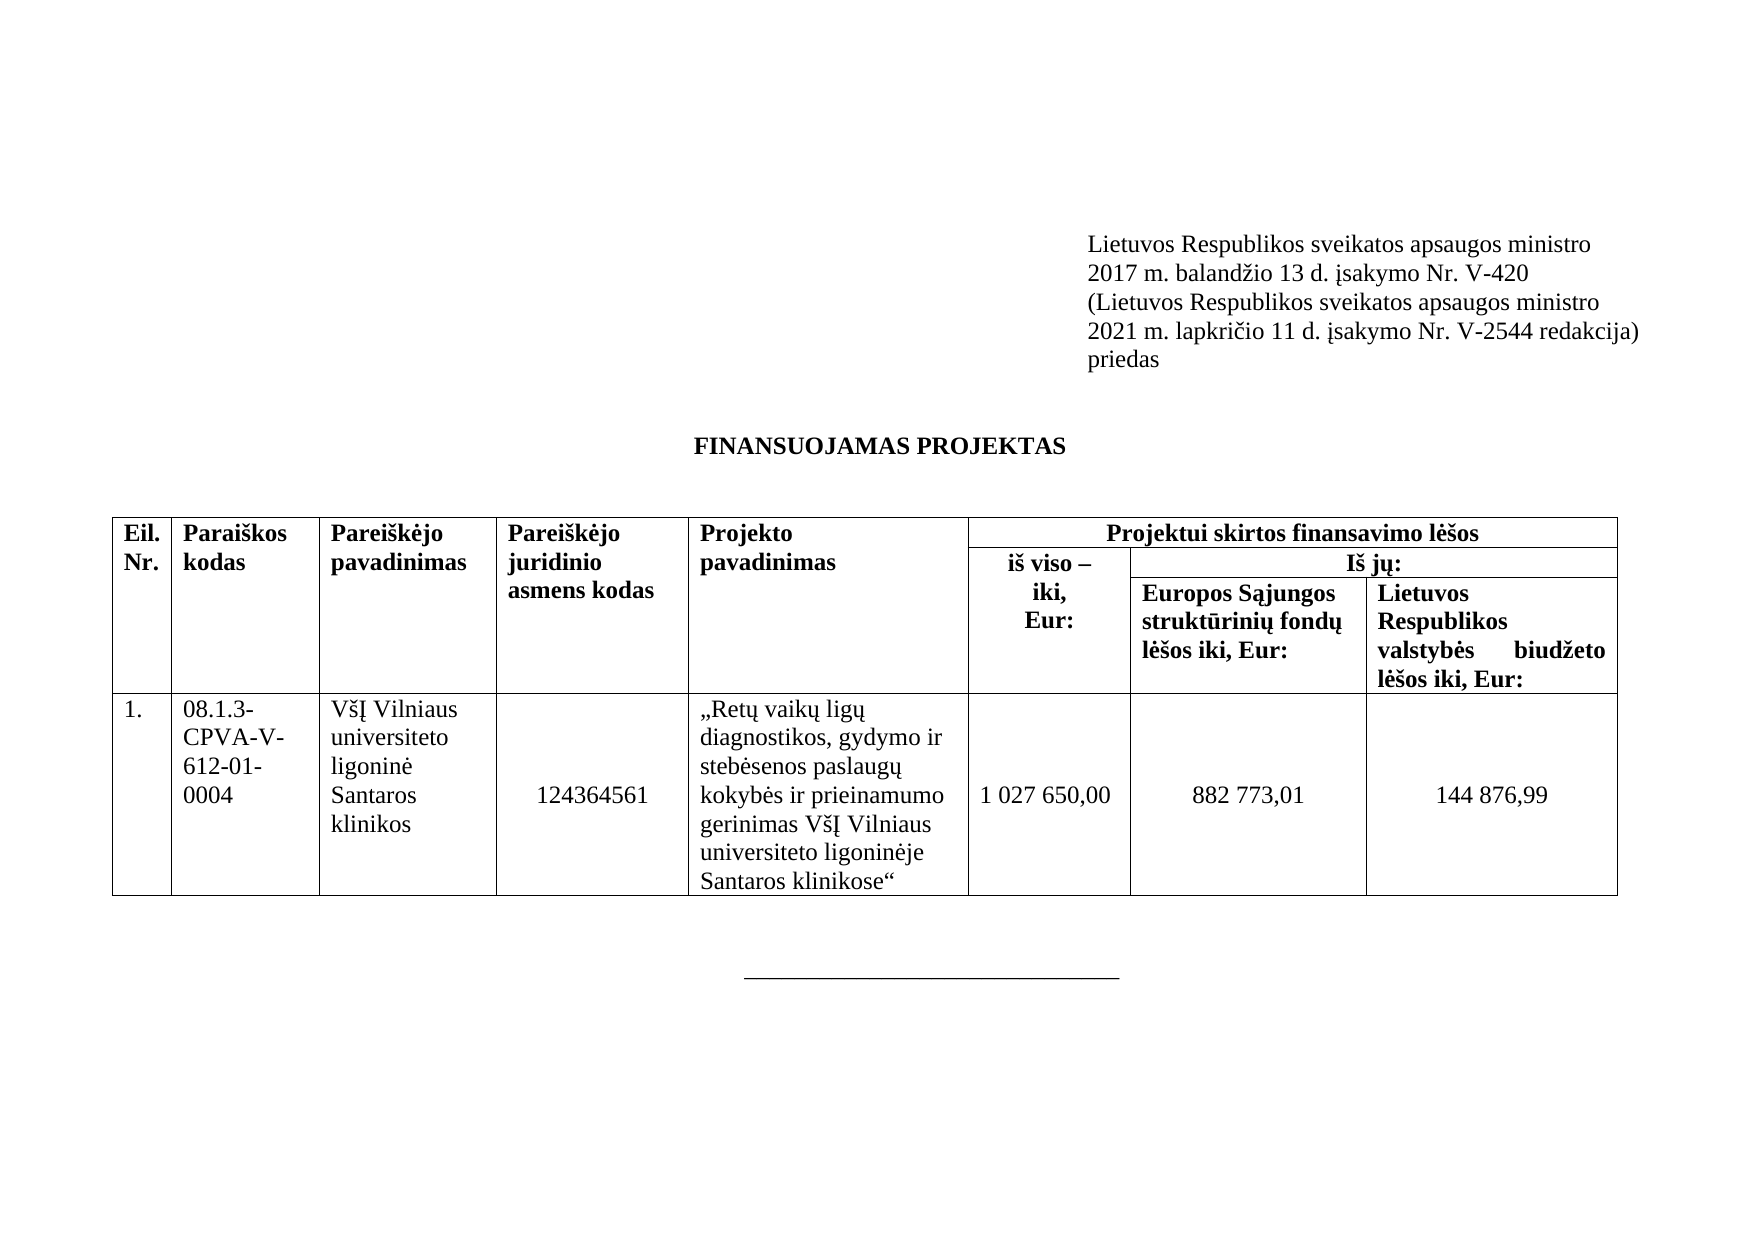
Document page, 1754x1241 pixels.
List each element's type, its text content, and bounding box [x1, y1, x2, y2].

table_cell VšĮ Vilniaus universiteto ligoninė Santaros klinikos [320, 694, 496, 895]
table_cell Europos Sąjungos struktūrinių fondų lėšos iki, Eur: [1131, 578, 1366, 693]
text priedas [112, 344, 1648, 373]
table_cell 1 027 650,00 [969, 694, 1130, 895]
text ______________________________ [112, 953, 1648, 982]
table_cell 144 876,99 [1367, 694, 1617, 895]
table_cell 882 773,01 [1131, 694, 1366, 895]
table_header Paraiškos kodas [172, 518, 319, 693]
text FINANSUOJAMAS PROJEKTAS [112, 431, 1648, 459]
table_cell 1. [113, 694, 171, 895]
table_header Projektui skirtos finansavimo lėšos [969, 518, 1617, 547]
table_cell 08.1.3-CPVA-V-612-01-0004 [172, 694, 319, 895]
text 2021 m. lapkričio 11 d. įsakymo Nr. V-2544 redakcija) [112, 316, 1648, 344]
text Lietuvos Respublikos sveikatos apsaugos ministro [112, 229, 1648, 258]
table_cell iš viso – iki, Eur: [969, 548, 1130, 693]
table_header Eil. Nr. [113, 518, 171, 693]
table_header Pareiškėjo pavadinimas [320, 518, 496, 693]
text 2017 m. balandžio 13 d. įsakymo Nr. V-420 [112, 258, 1648, 287]
table_cell 124364561 [497, 694, 688, 895]
table_cell Lietuvos Respublikos valstybės biudžeto lėšos iki, Eur: [1367, 578, 1617, 693]
table_cell „Retų vaikų ligų diagnostikos, gydymo ir stebėsenos paslaugų kokybės ir prieinamumo gerinimas VšĮ Vilniaus universiteto ligoninėje Santaros klinikose“ [689, 694, 968, 895]
text (Lietuvos Respublikos sveikatos apsaugos ministro [112, 287, 1648, 316]
table_header Pareiškėjo juridinio asmens kodas [497, 518, 688, 693]
table_cell Iš jų: [1131, 548, 1617, 577]
table_header Projekto pavadinimas [689, 518, 968, 693]
